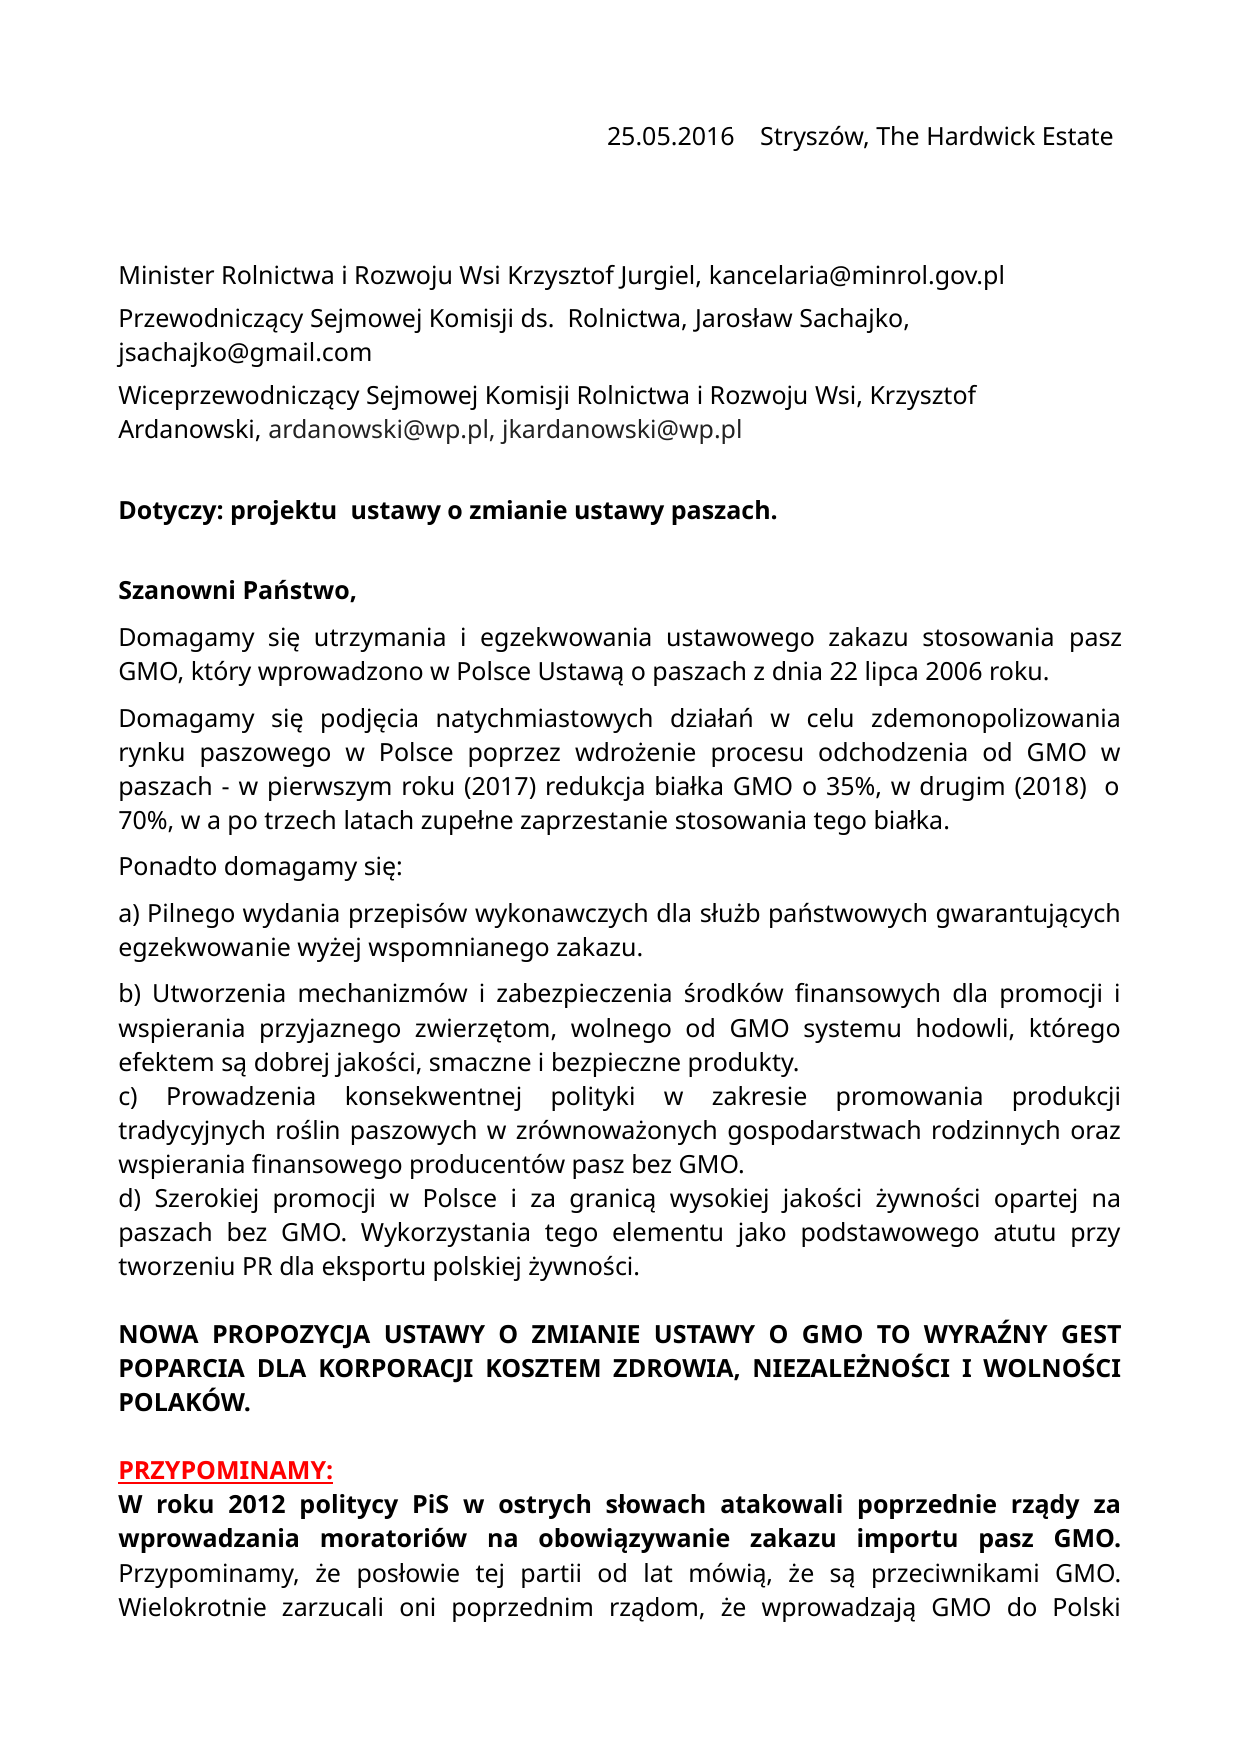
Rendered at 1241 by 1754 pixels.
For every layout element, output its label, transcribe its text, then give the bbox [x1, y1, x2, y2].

text 25.05.2016 Stryszów, The Hardwick Estate [118, 118, 1122, 152]
text d) Szerokiej promocji w Polsce i za granicą wysokiej jakości żywności opartej na paszach bez GMO. Wykorzystania tego elementu jako podstawowego atutu przy tworzeniu PR dla eksportu polskiej żywności. [118, 1181, 1122, 1283]
text Ponadto domagamy się: [118, 849, 1122, 883]
text Domagamy się podjęcia natychmiastowych działań w celu zdemonopolizowania rynku paszowego w Polsce poprzez wdrożenie procesu odchodzenia od GMO w paszach - w pierwszym roku (2017) redukcja białka GMO o 35%, w drugim (2018) o 70%, w a po trzech latach zupełne zaprzestanie stosowania tego białka. [118, 700, 1122, 836]
text NOWA PROPOZYCJA USTAWY O ZMIANIE USTAWY O GMO TO WYRAŹNY GEST POPARCIA DLA KORPORACJI KOSZTEM ZDROWIA, NIEZALEŻNOŚCI I WOLNOŚCI POLAKÓW. [118, 1317, 1122, 1419]
list b) Utworzenia mechanizmów i zabezpieczenia środków finansowych dla promocji i wspierania przyjaznego zwierzętom, wolnego od GMO systemu hodowli, którego efektem są dobrej jakości, smaczne i bezpieczne produkty. [118, 976, 1122, 1078]
text PRZYPOMINAMY: [118, 1453, 1122, 1487]
text Szanowni Państwo, [118, 573, 1122, 607]
text a) Pilnego wydania przepisów wykonawczych dla służb państwowych gwarantujących egzekwowanie wyżej wspomnianego zakazu. [118, 896, 1122, 964]
text Dotyczy: projektu ustawy o zmianie ustawy paszach. [118, 492, 1122, 526]
text c) Prowadzenia konsekwentnej polityki w zakresie promowania produkcji tradycyjnych roślin paszowych w zrównoważonych gospodarstwach rodzinnych oraz wspierania finansowego producentów pasz bez GMO. [118, 1078, 1122, 1181]
text Minister Rolnictwa i Rozwoju Wsi Krzysztof Jurgiel, kancelaria@minrol.gov.pl [118, 258, 1122, 292]
text Wiceprzewodniczący Sejmowej Komisji Rolnictwa i Rozwoju Wsi, Krzysztof Ardanowski, ardanowski@wp.pl, jkardanowski@wp.pl [118, 378, 1063, 446]
text W roku 2012 politycy PiS w ostrych słowach atakowali poprzednie rządy za wprowadzania moratoriów na obowiązywanie zakazu importu pasz GMO. Przypominamy, że posłowie tej partii od lat mówią, że są przeciwnikami GMO. Wielokrotnie zarzucali oni poprzednim rządom, że wprowadzają GMO do Polski [118, 1487, 1122, 1623]
text Domagamy się utrzymania i egzekwowania ustawowego zakazu stosowania pasz GMO, który wprowadzono w Polsce Ustawą o paszach z dnia 22 lipca 2006 roku. [118, 619, 1122, 688]
text Przewodniczący Sejmowej Komisji ds. Rolnictwa, Jarosław Sachajko, jsachajko@gmail.com [118, 301, 1063, 369]
